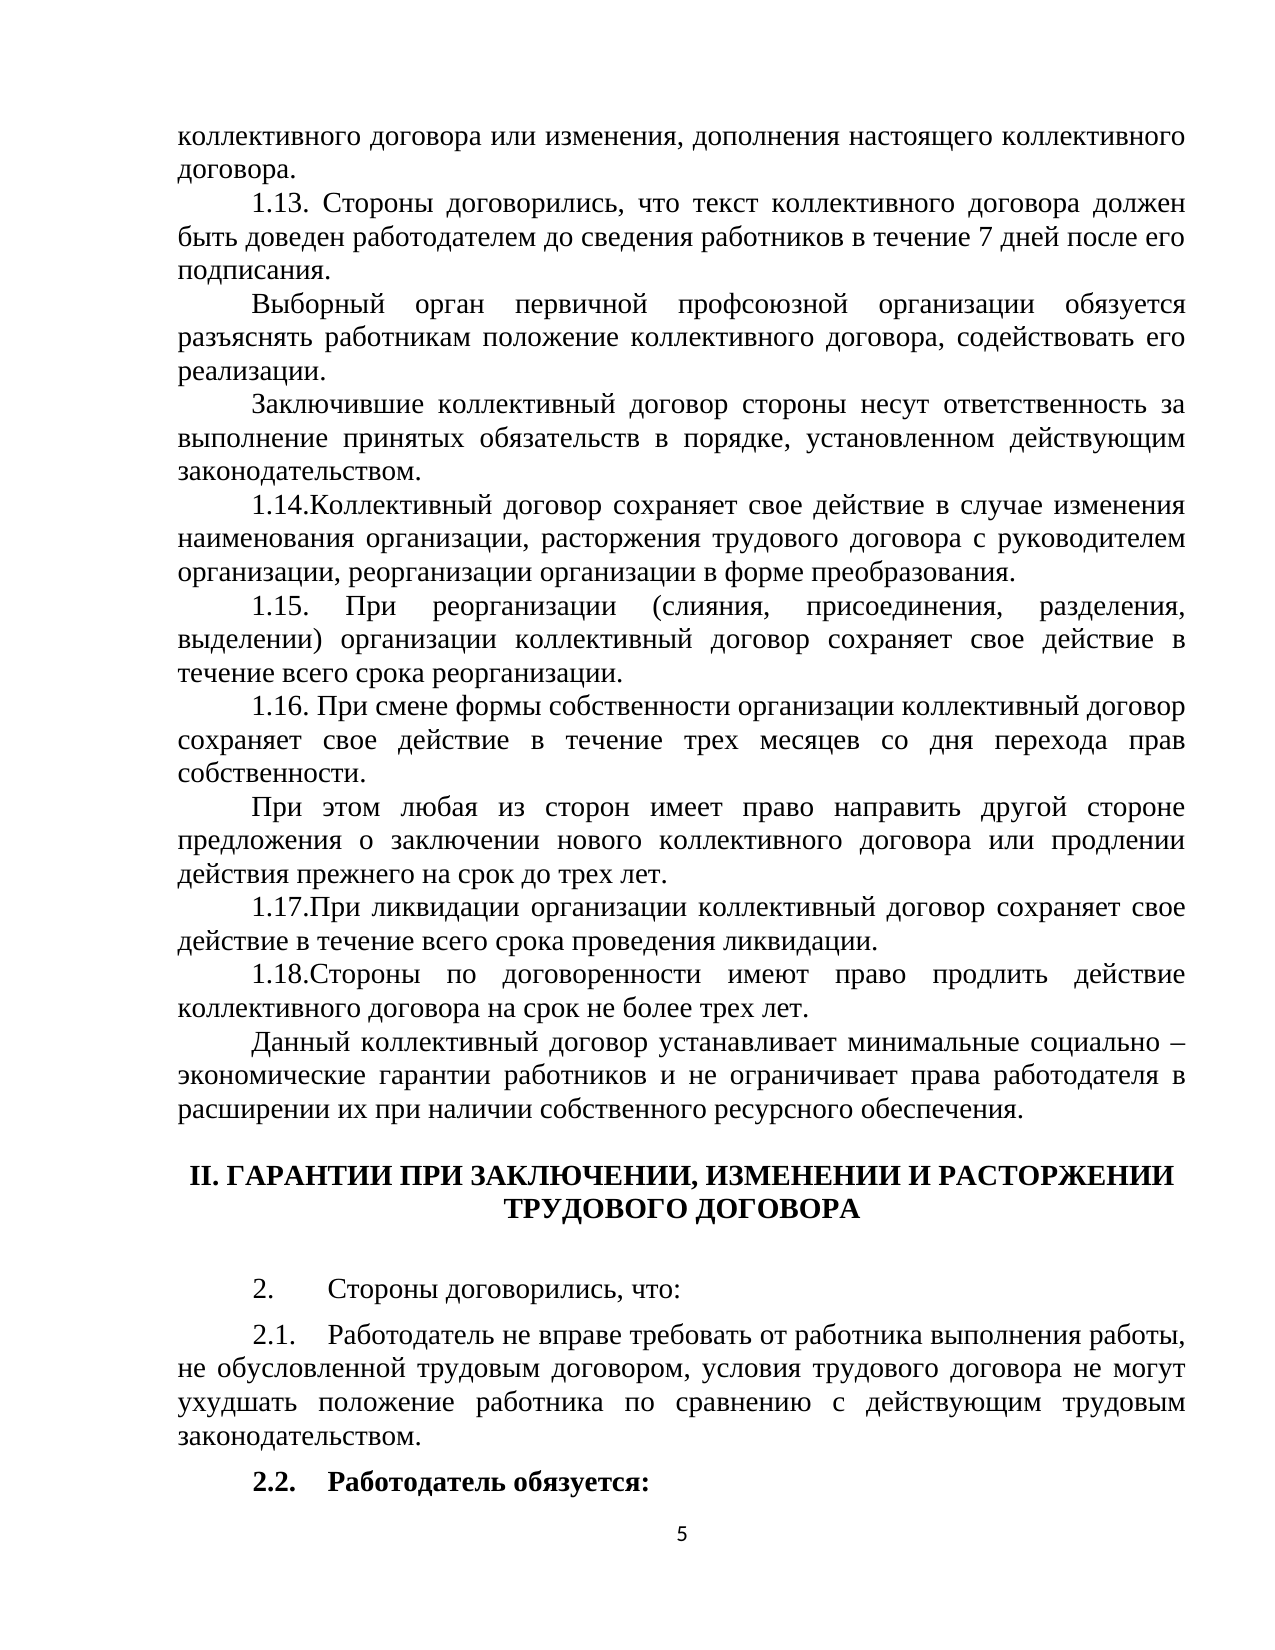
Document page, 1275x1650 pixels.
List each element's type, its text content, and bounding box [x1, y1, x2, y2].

text При этом любая из сторон имеет право направить другой стороне предложения о заключении нового коллективного договора или продлении действия прежнего на срок до трех лет. [177, 789, 1186, 889]
text 2.1. Работодатель не вправе требовать от работника выполнения работы, не обусловленной трудовым договором, условия трудового договора не могут ухудшать положение работника по сравнению с действующим трудовым законодательством. [177, 1317, 1186, 1451]
text 1.16. При смене формы собственности организации коллективный договор сохраняет свое действие в течение трех месяцев со дня перехода прав собственности. [177, 688, 1186, 789]
text Выборный орган первичной профсоюзной организации обязуется разъяснять работникам положение коллективного договора, содействовать его реализации. [177, 286, 1186, 386]
text 1.18.Стороны по договоренности имеют право продлить действие коллективного договора на срок не более трех лет. [177, 957, 1186, 1024]
text 1.17.При ликвидации организации коллективный договор сохраняет свое действие в течение всего срока проведения ликвидации. [177, 889, 1186, 957]
text Заключившие коллективный договор стороны несут ответственность за выполнение принятых обязательств в порядке, установленном действующим законодательством. [177, 386, 1186, 487]
text 1.13. Стороны договорились, что текст коллективного договора должен быть доведен работодателем до сведения работников в течение 7 дней после его подписания. [177, 185, 1186, 286]
text 1.15. При реорганизации (слияния, присоединения, разделения, выделении) организации коллективный договор сохраняет свое действие в течение всего срока реорганизации. [177, 588, 1186, 688]
text II. ГАРАНТИИ ПРИ ЗАКЛЮЧЕНИИ, изменении И РАСТОРЖЕНИИ ТРУДОВОГО ДОГОВОРа [177, 1158, 1186, 1225]
text 1.14.Коллективный договор сохраняет свое действие в случае изменения наименования организации, расторжения трудового договора с руководителем организации, реорганизации организации в форме преобразования. [177, 487, 1186, 588]
text 2.2. Работодатель обязуется: [177, 1464, 1186, 1497]
text 2. Стороны договорились, что: [177, 1271, 1186, 1304]
text Данный коллективный договор устанавливает минимальные социально – экономические гарантии работников и не ограничивает права работодателя в расширении их при наличии собственного ресурсного обеспечения. [177, 1024, 1186, 1124]
text коллективного договора или изменения, дополнения настоящего коллективного договора. [177, 118, 1186, 185]
